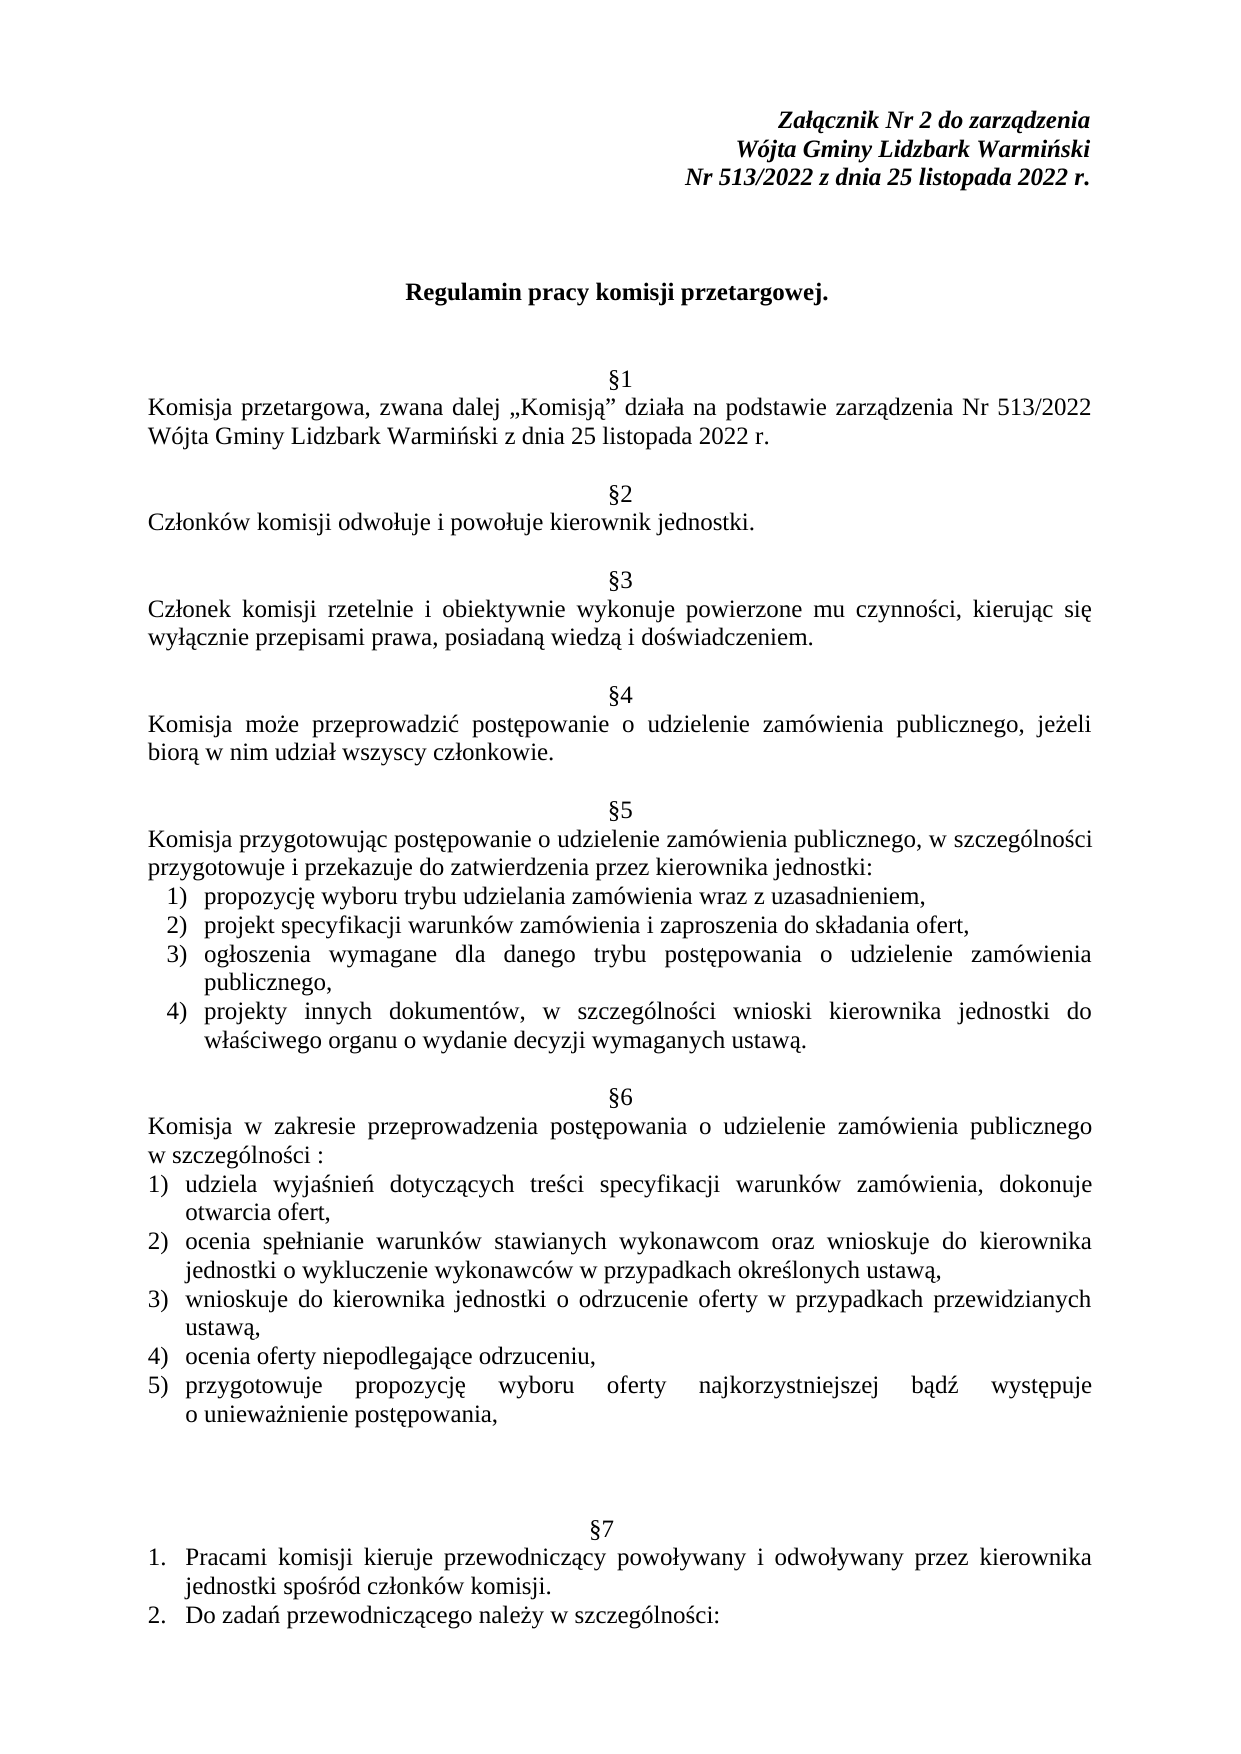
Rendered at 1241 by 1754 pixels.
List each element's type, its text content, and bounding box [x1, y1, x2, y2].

list projekty innych dokumentów, w szczególności wnioski kierownika jednostki do właściwego organu o wydanie decyzji wymaganych ustawą. [166, 996, 1093, 1054]
text §3 [148, 565, 1093, 594]
text §2 [148, 479, 1093, 507]
text Członek komisji rzetelnie i obiektywnie wykonuje powierzone mu czynności, kierując się wyłącznie przepisami prawa, posiadaną wiedzą i doświadczeniem. [148, 594, 1093, 651]
list Do zadań przewodniczącego należy w szczególności: [148, 1600, 1093, 1629]
list udziela wyjaśnień dotyczących treści specyfikacji warunków zamówienia, dokonuje otwarcia ofert, [148, 1169, 1093, 1226]
list ocenia spełnianie warunków stawianych wykonawcom oraz wnioskuje do kierownika jednostki o wykluczenie wykonawców w przypadkach określonych ustawą, [148, 1226, 1093, 1284]
text Komisja może przeprowadzić postępowanie o udzielenie zamówienia publicznego, jeżeli biorą w nim udział wszyscy członkowie. [148, 709, 1093, 766]
text Członków komisji odwołuje i powołuje kierownik jednostki. [148, 507, 1093, 536]
text Komisja przygotowując postępowanie o udzielenie zamówienia publicznego, w szczególności przygotowuje i przekazuje do zatwierdzenia przez kierownika jednostki: [148, 824, 1093, 881]
subtitle Załącznik Nr 2 do zarządzenia [148, 105, 1093, 134]
text §5 [148, 795, 1093, 824]
list ogłoszenia wymagane dla danego trybu postępowania o udzielenie zamówienia publicznego, [166, 939, 1093, 996]
list ocenia oferty niepodlegające odrzuceniu, [148, 1341, 1093, 1370]
list Pracami komisji kieruje przewodniczący powoływany i odwoływany przez kierownika jednostki spośród członków komisji. [148, 1542, 1093, 1600]
list propozycję wyboru trybu udzielania zamówienia wraz z uzasadnieniem, [166, 881, 1093, 910]
text Regulamin pracy komisji przetargowej. [148, 277, 1093, 306]
text Komisja w zakresie przeprowadzenia postępowania o udzielenie zamówienia publicznego w szczególności : [148, 1111, 1093, 1169]
text Komisja przetargowa, zwana dalej „Komisją” działa na podstawie zarządzenia Nr 513/2022 Wójta Gminy Lidzbark Warmiński z dnia 25 listopada 2022 r. [148, 392, 1093, 450]
subtitle Wójta Gminy Lidzbark Warmiński [148, 134, 1093, 162]
text §4 [148, 680, 1093, 709]
text §7 [148, 1514, 1093, 1542]
list projekt specyfikacji warunków zamówienia i zaproszenia do składania ofert, [166, 910, 1093, 939]
list wnioskuje do kierownika jednostki o odrzucenie oferty w przypadkach przewidzianych ustawą, [148, 1284, 1093, 1341]
text §6 [148, 1082, 1093, 1111]
text §1 [148, 364, 1093, 392]
text Nr 513/2022 z dnia 25 listopada 2022 r. [148, 162, 1093, 191]
list przygotowuje propozycję wyboru oferty najkorzystniejszej bądź występuje o unieważnienie postępowania, [148, 1370, 1093, 1427]
